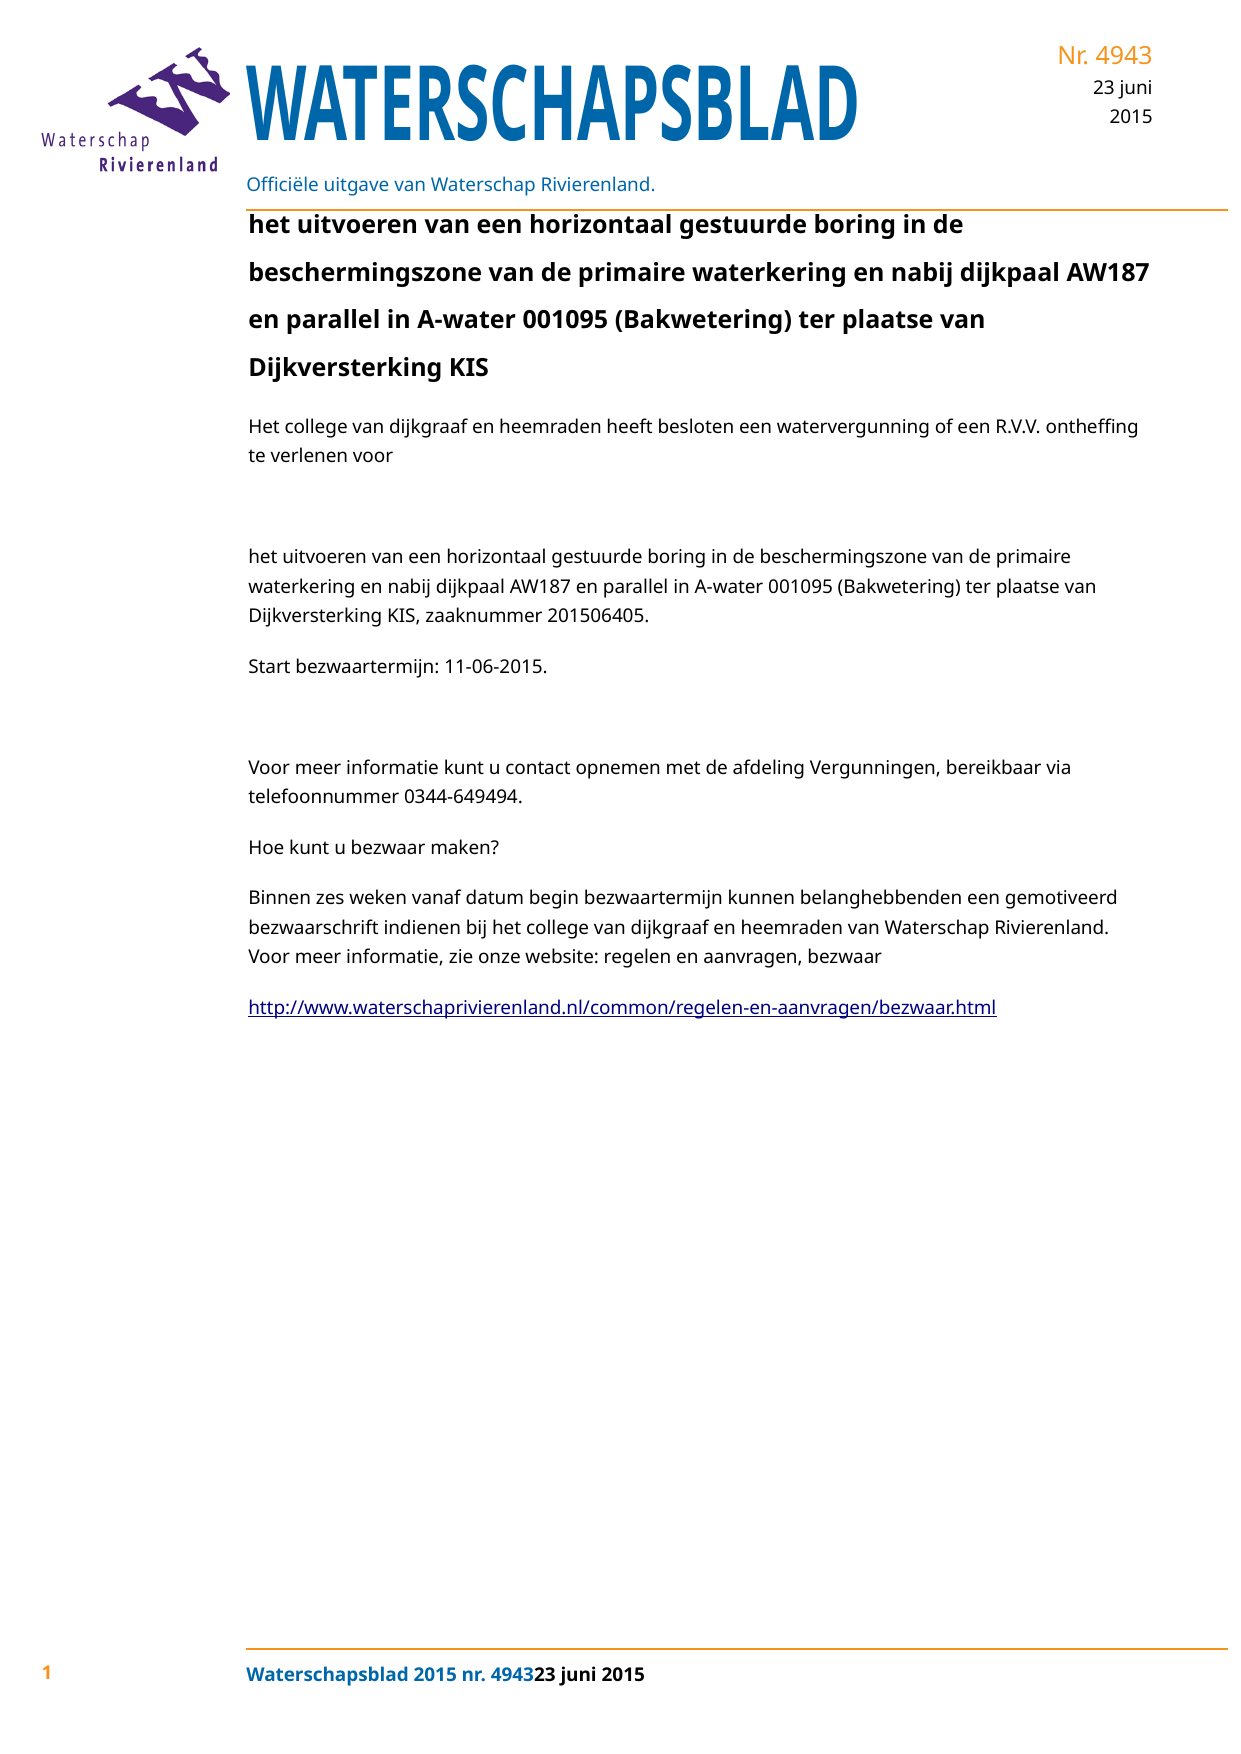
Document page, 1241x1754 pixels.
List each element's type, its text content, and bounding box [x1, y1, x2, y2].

text Het college van dijkgraaf en heemraden heeft besloten een watervergunning of een R.V.V. ontheffing te verlenen voor [248, 413, 1152, 468]
text Hoe kunt u bezwaar maken? [248, 834, 1152, 860]
text http://www.waterschaprivierenland.nl/common/regelen-en-aanvragen/bezwaar.html [248, 994, 1152, 1020]
text het uitvoeren van een horizontaal gestuurde boring in de beschermingszone van de primaire waterkering en nabij dijkpaal AW187 en parallel in A-water 001095 (Bakwetering) ter plaatse van Dijkversterking KIS, zaaknummer 201506405. [248, 543, 1152, 628]
text Binnen zes weken vanaf datum begin bezwaartermijn kunnen belanghebbenden een gemotiveerd bezwaarschrift indienen bij het college van dijkgraaf en heemraden van Waterschap Rivierenland. Voor meer informatie, zie onze website: regelen en aanvragen, bezwaar [248, 884, 1152, 969]
picture [41, 47, 231, 172]
text het uitvoeren van een horizontaal gestuurde boring in de beschermingszone van de primaire waterkering en nabij dijkpaal AW187 en parallel in A-water 001095 (Bakwetering) ter plaatse van Dijkversterking KIS [248, 211, 1152, 384]
text Voor meer informatie kunt u contact opnemen met de afdeling Vergunningen, bereikbaar via telefoonnummer 0344-649494. [248, 754, 1152, 809]
text Start bezwaartermijn: 11-06-2015. [248, 653, 1152, 679]
